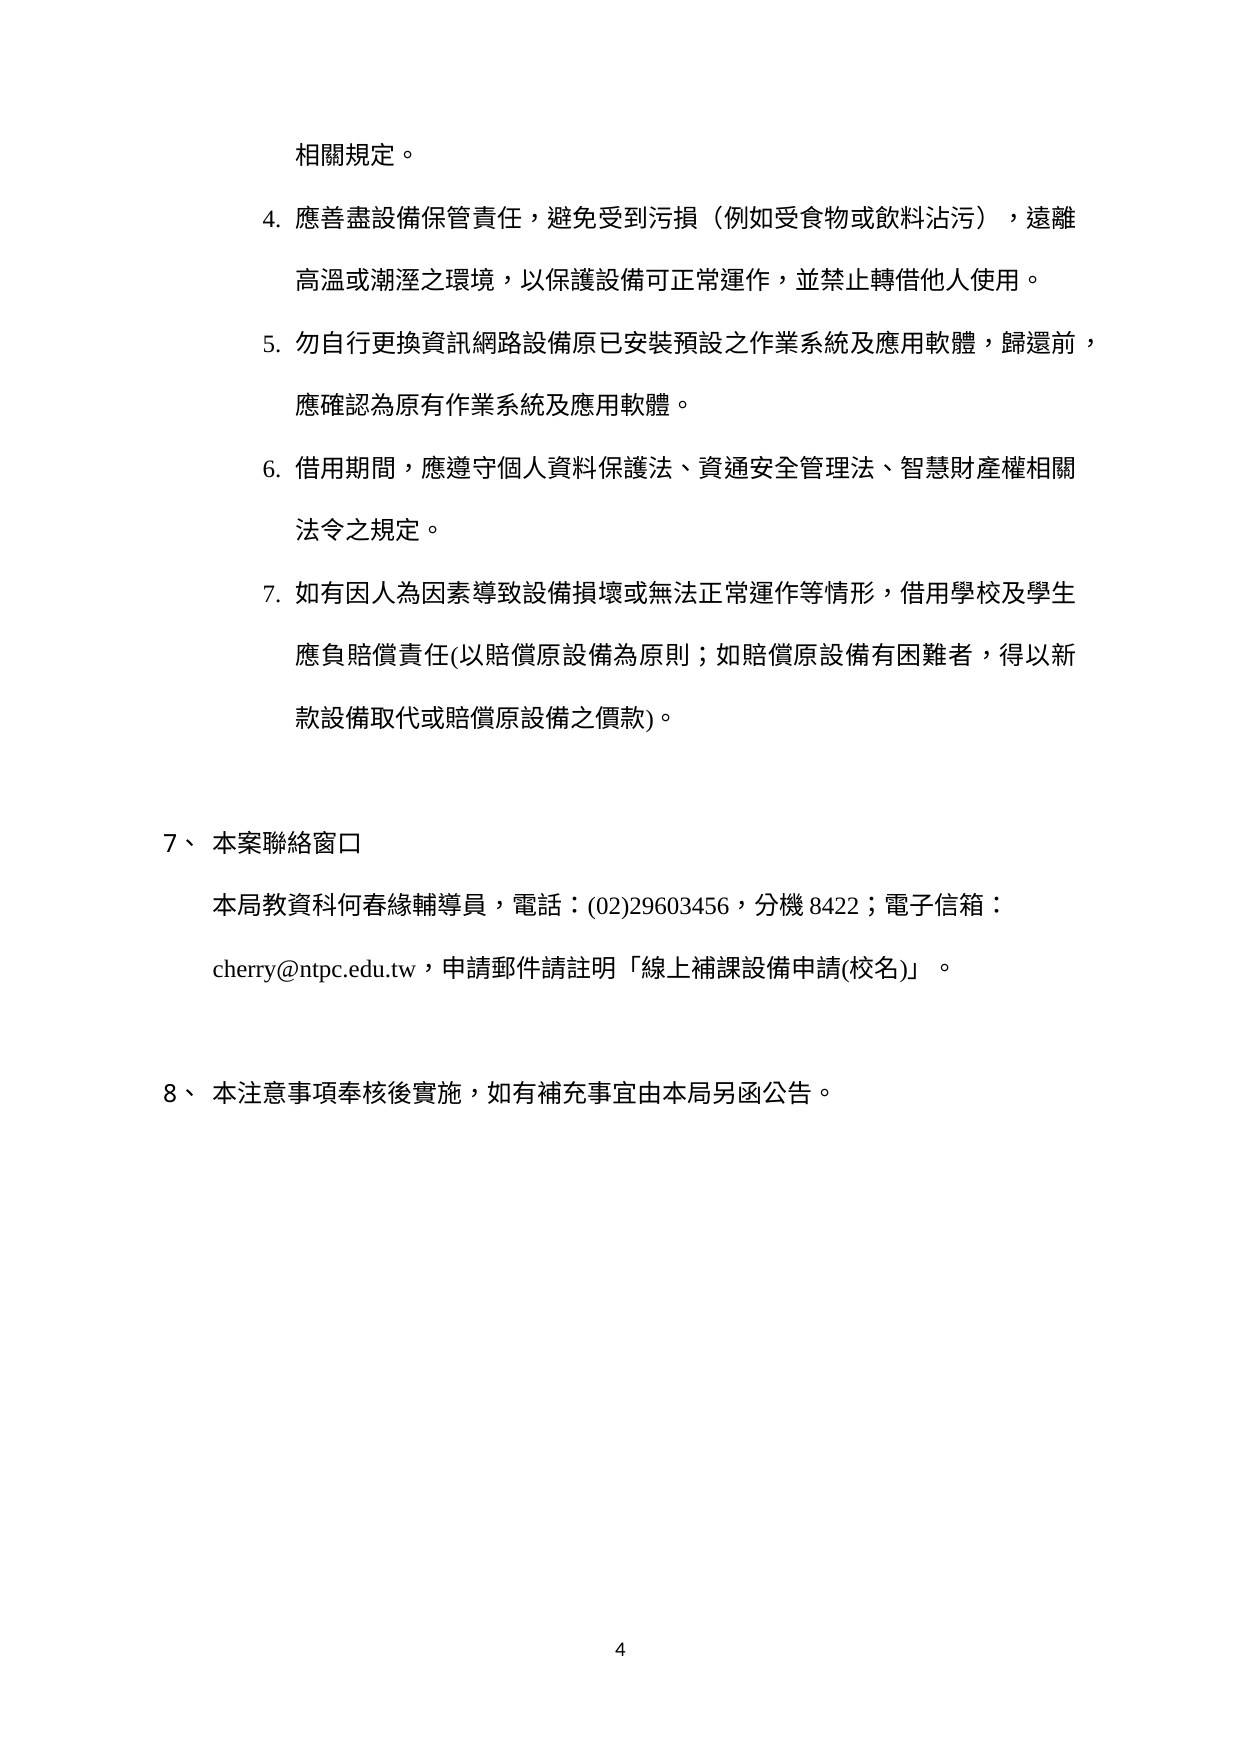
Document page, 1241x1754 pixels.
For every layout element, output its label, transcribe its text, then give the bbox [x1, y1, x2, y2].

list 相關規定。 [262, 112, 1078, 175]
list 本注意事項奉核後實施，如有補充事宜由本局另函公告。 [162, 1050, 1078, 1112]
text 本局教資科何春緣輔導員，電話：(02)29603456，分機8422；電子信箱：cherry@ntpc.edu.tw，申請郵件請註明「線上補課設備申請(校名)」。 [212, 862, 1078, 987]
list 借用期間，應遵守個人資料保護法、資通安全管理法、智慧財產權相關法令之規定。 [262, 425, 1078, 550]
list 應善盡設備保管責任，避免受到污損（例如受食物或飲料沾污），遠離高溫或潮溼之環境，以保護設備可正常運作，並禁止轉借他人使用。 [262, 175, 1078, 300]
list 勿自行更換資訊網路設備原已安裝預設之作業系統及應用軟體，歸還前，應確認為原有作業系統及應用軟體。 [262, 300, 1078, 425]
list 本案聯絡窗口 [162, 800, 1078, 862]
list 如有因人為因素導致設備損壞或無法正常運作等情形，借用學校及學生應負賠償責任(以賠償原設備為原則；如賠償原設備有困難者，得以新款設備取代或賠償原設備之價款)。 [262, 550, 1078, 737]
